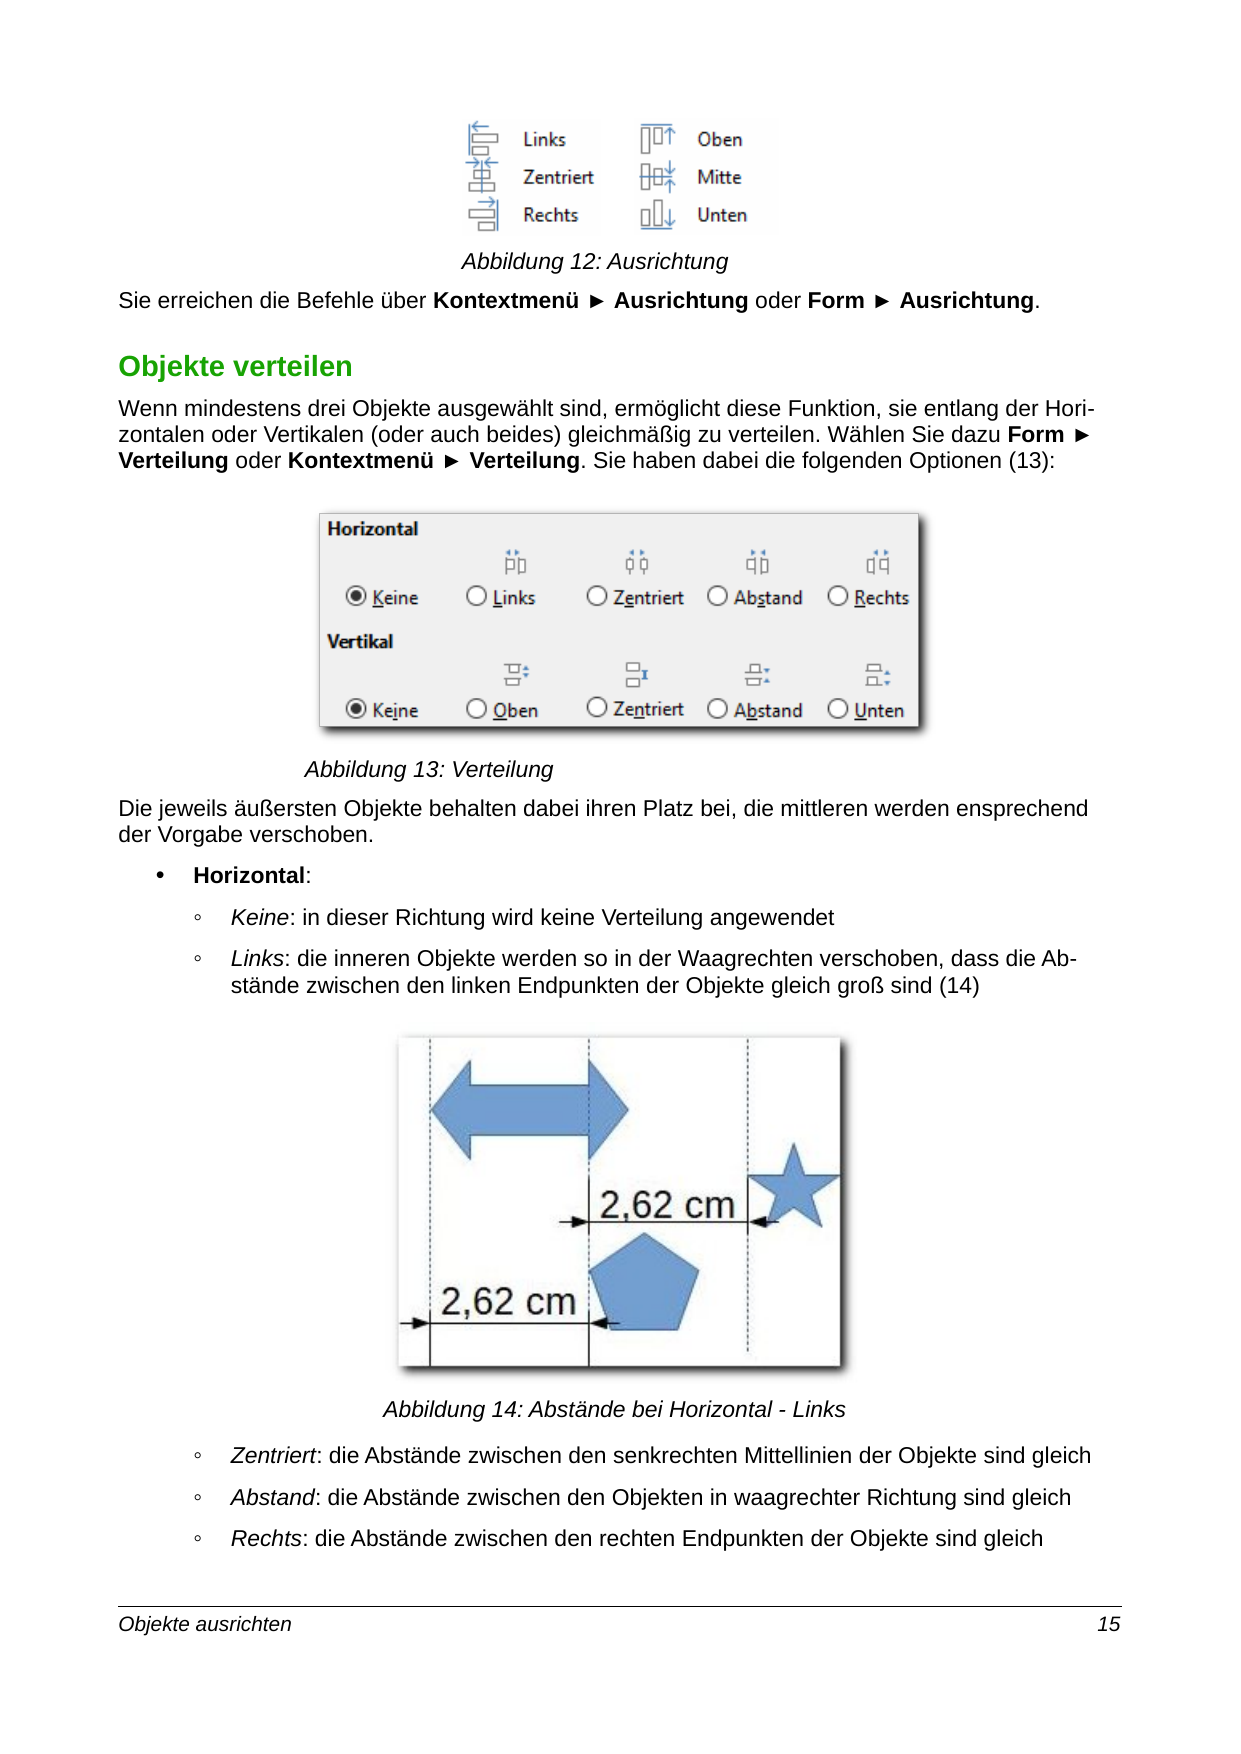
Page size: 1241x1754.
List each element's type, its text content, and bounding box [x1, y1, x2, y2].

text Abbildung 13: Verteilung [304, 756, 936, 783]
list Rechts: die Abstände zwischen den rechten Endpunkten der Objekte sind gleich [193, 1523, 1122, 1552]
subtitle Objekte verteilen [118, 348, 1122, 382]
list Horizontal: [156, 860, 1122, 889]
text Die jeweils äußersten Objekte behalten dabei ihren Platz bei, die mittleren werden ensprechend der Vorgabe verschoben. [118, 795, 1122, 848]
text Sie erreichen die Befehle über Kontextmenü ► Ausrichtung oder Form ► Ausrichtung. [118, 287, 1122, 313]
picture [461, 118, 779, 236]
text Wenn mindestens drei Objekte ausgewählt sind, ermöglicht diese Funktion, sie entlang der Hori­zontalen oder Vertikalen (oder auch beides) gleichmäßig zu verteilen. Wählen Sie dazu Form ► Verteilung oder Kontextmenü ► Verteilung. Sie haben dabei die folgenden Optionen (Abbildung 13): [118, 394, 1122, 473]
text Abbildung 12: Ausrichtung [462, 248, 779, 274]
text Abbildung 14: Abstände bei Horizontal - Links [383, 1396, 857, 1422]
list Keine: in dieser Richtung wird keine Verteilung angewendet [193, 902, 1122, 930]
picture [304, 498, 936, 744]
list Links: die inneren Objekte werden so in der Waagrechten verschoben, dass die Ab­stände zwischen den linken Endpunkten der Objekte gleich groß sind (Abbildung 14) [193, 943, 1122, 998]
list Zentriert: die Abstände zwischen den senkrechten Mittellinien der Objekte sind gleich [193, 1441, 1122, 1469]
list Abstand: die Abstände zwischen den Objekten in waagrechter Richtung sind gleich [193, 1482, 1122, 1511]
picture [383, 1022, 858, 1384]
